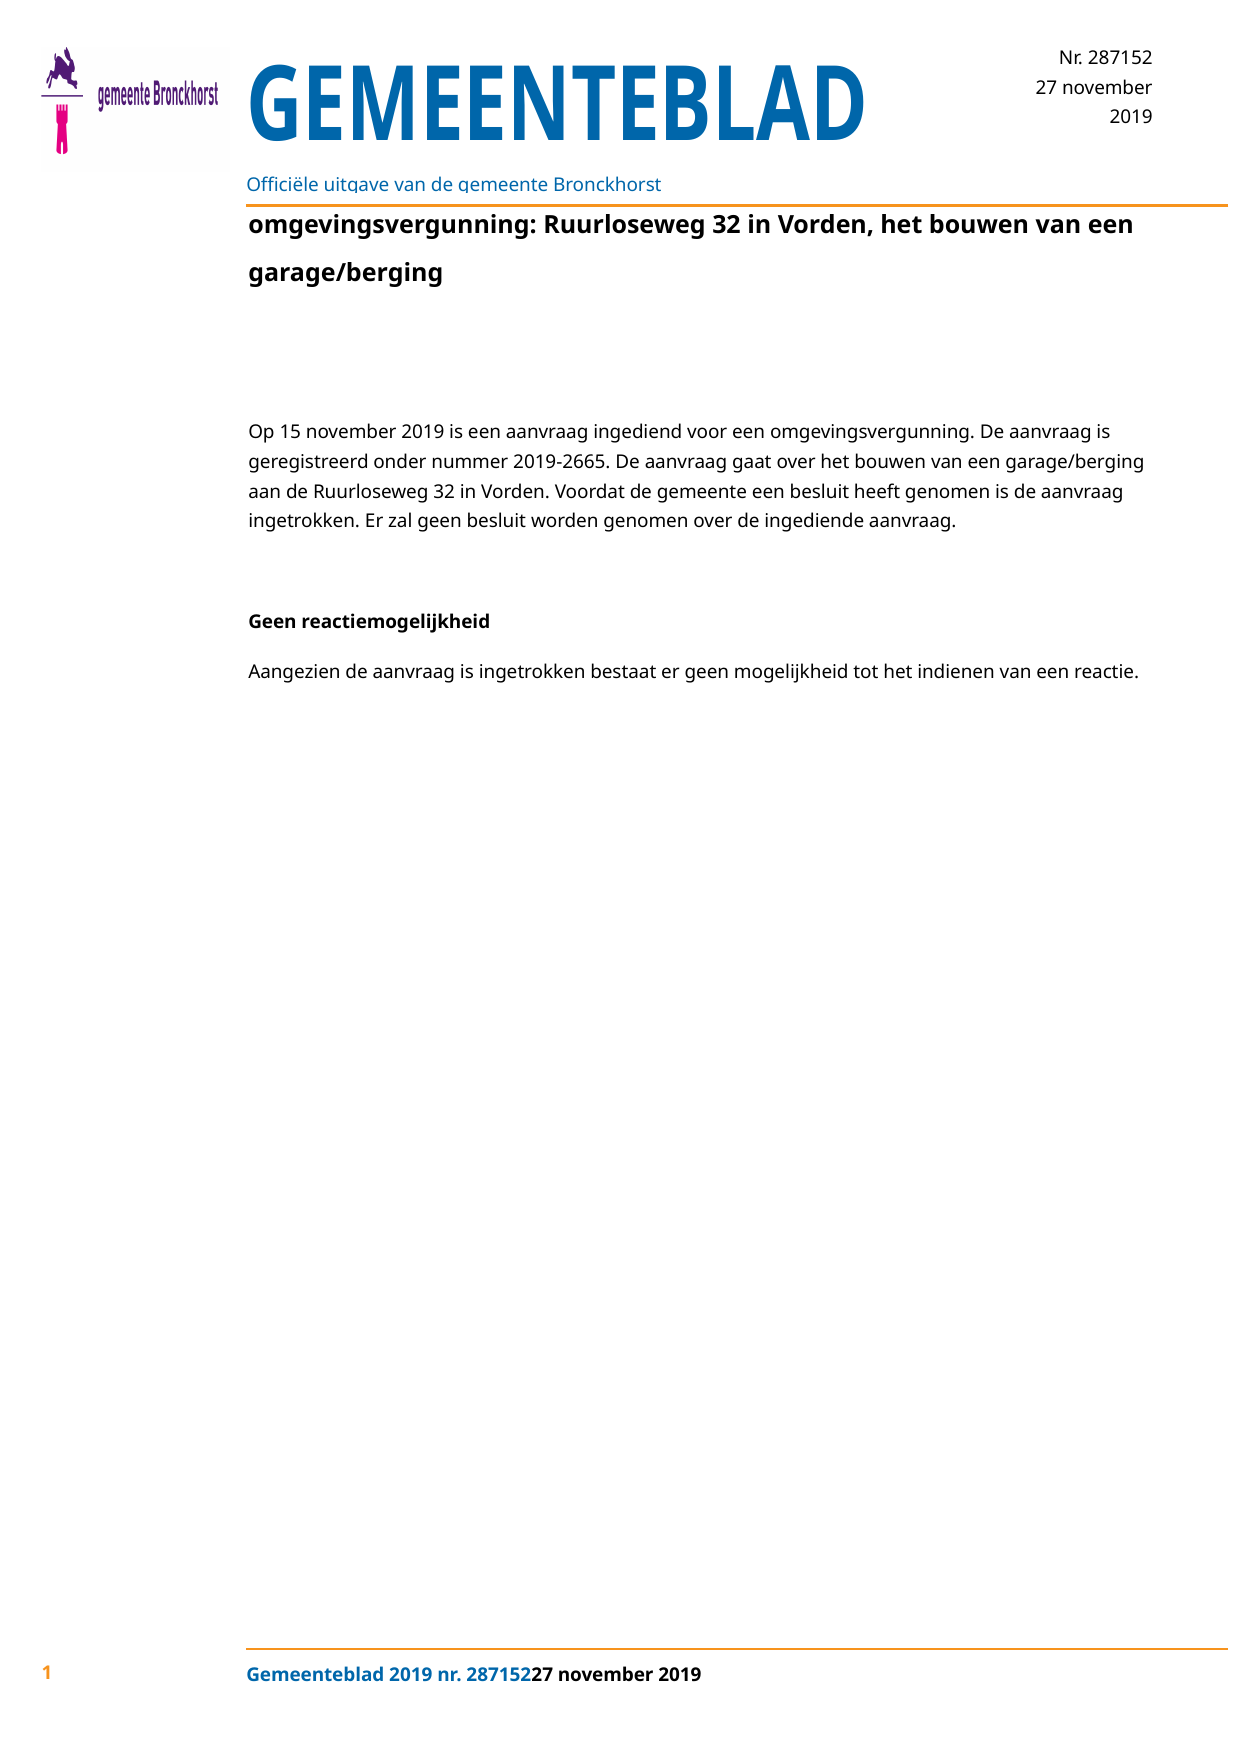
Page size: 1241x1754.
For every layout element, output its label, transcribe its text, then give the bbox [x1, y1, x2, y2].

text Op 15 november 2019 is een aanvraag ingediend voor een omgevingsvergunning. De aanvraag is geregistreerd onder nummer 2019-2665. De aanvraag gaat over het bouwen van een garage/berging aan de Ruurloseweg 32 in Vorden. Voordat de gemeente een besluit heeft genomen is de aanvraag ingetrokken. Er zal geen besluit worden genomen over de ingediende aanvraag. [248, 419, 1152, 533]
text omgevingsvergunning: Ruurloseweg 32 in Vorden, het bouwen van een garage/berging [248, 207, 1152, 288]
text Geen reactiemogelijkheid [248, 608, 1152, 634]
picture [41, 47, 231, 172]
text Aangezien de aanvraag is ingetrokken bestaat er geen mogelijkheid tot het indienen van een reactie. [248, 659, 1152, 684]
